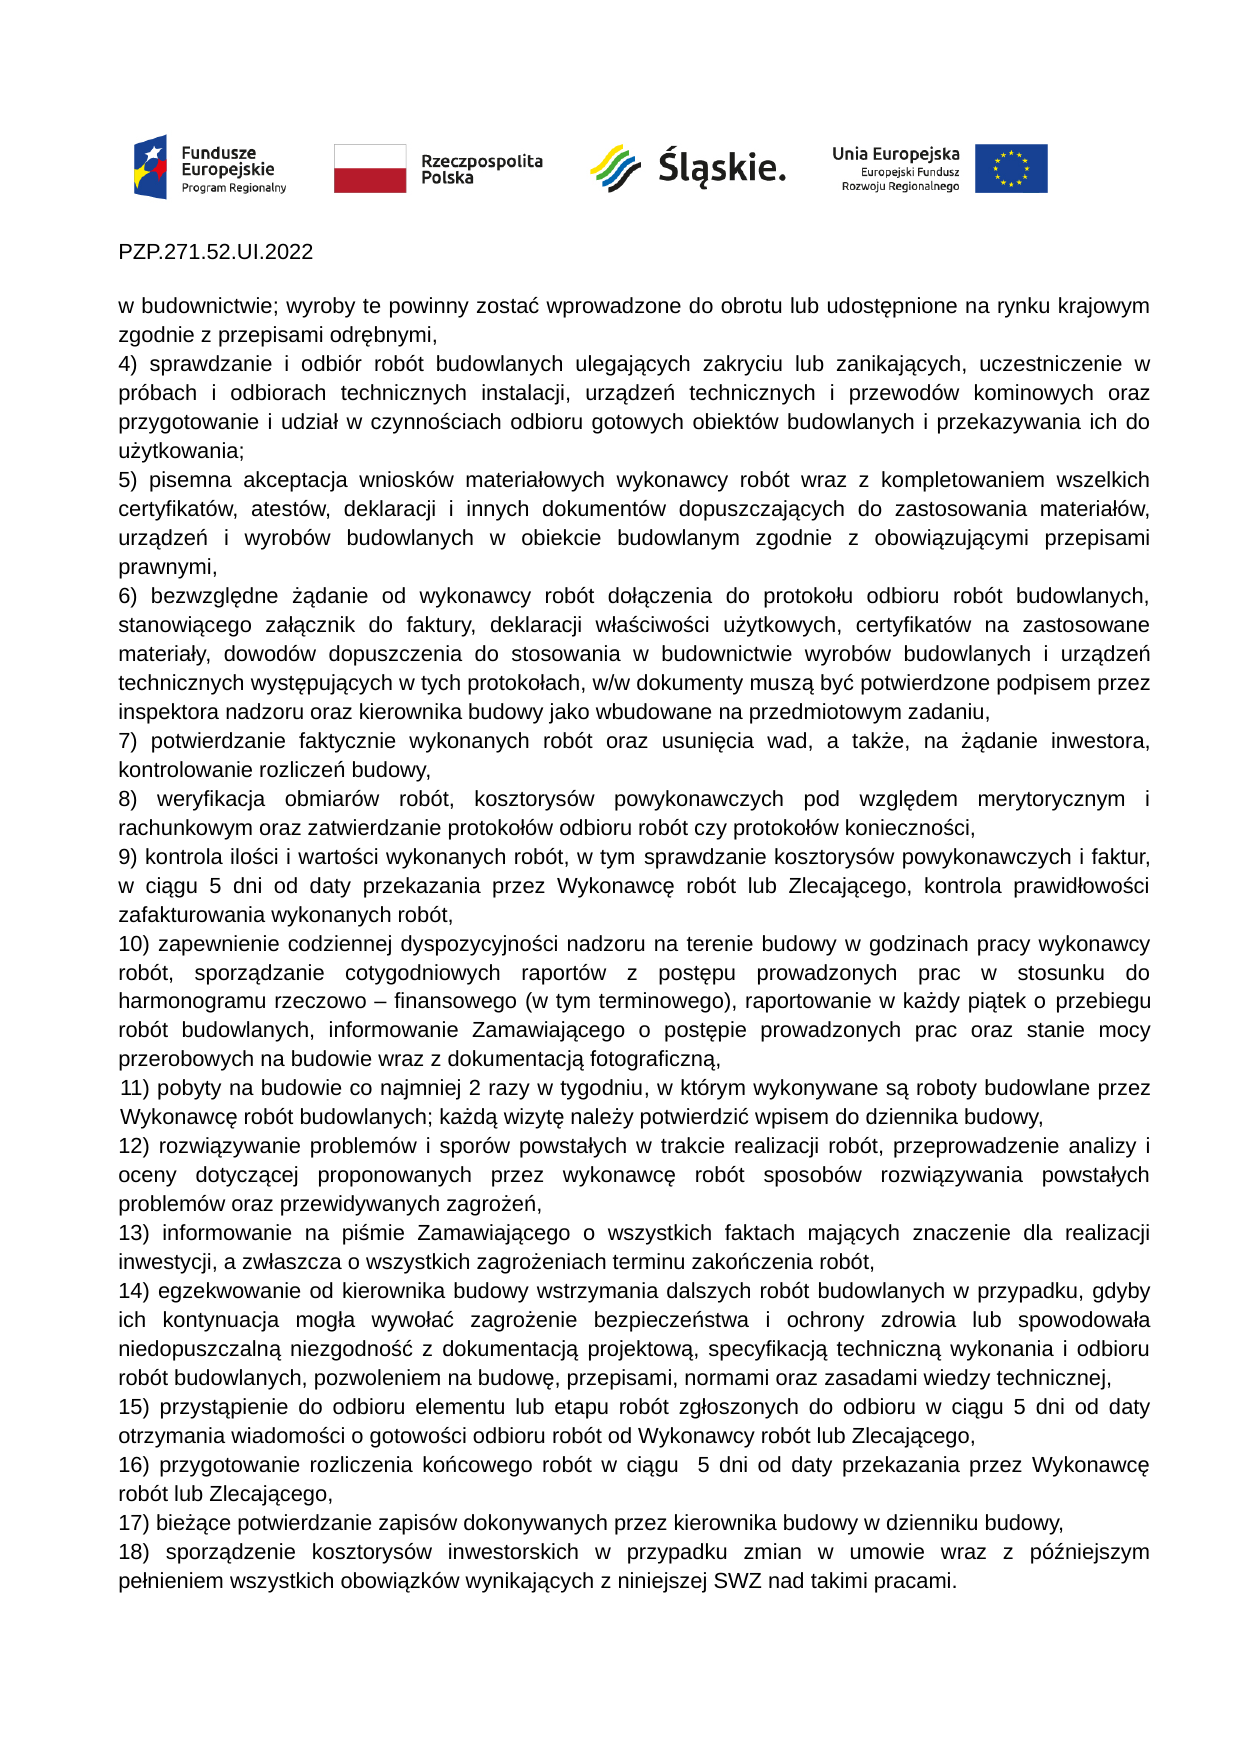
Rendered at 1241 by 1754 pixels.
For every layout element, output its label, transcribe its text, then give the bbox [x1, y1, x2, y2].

list 13) informowanie na piśmie Zamawiającego o wszystkich faktach mających znaczenie dla realizacji inwestycji, a zwłaszcza o wszystkich zagrożeniach terminu zakończenia robót, [118, 1220, 1152, 1274]
text w budownictwie; wyroby te powinny zostać wprowadzone do obrotu lub udostępnione na rynku krajowym zgodnie z przepisami odrębnymi, [118, 293, 1152, 347]
text 17) bieżące potwierdzanie zapisów dokonywanych przez kierownika budowy w dzienniku budowy, [118, 1509, 1152, 1535]
list 14) egzekwowanie od kierownika budowy wstrzymania dalszych robót budowlanych w przypadku, gdyby ich kontynuacja mogła wywołać zagrożenie bezpieczeństwa i ochrony zdrowia lub spowodowała niedopuszczalną niezgodność z dokumentacją projektową, specyfikacją techniczną wykonania i odbioru robót budowlanych, pozwoleniem na budowę, przepisami, normami oraz zasadami wiedzy technicznej, [118, 1278, 1152, 1390]
text 8) weryfikacja obmiarów robót, kosztorysów powykonawczych pod względem merytorycznym i rachunkowym oraz zatwierdzanie protokołów odbioru robót czy protokołów konieczności, [118, 786, 1152, 840]
text 6) bezwzględne żądanie od wykonawcy robót dołączenia do protokołu odbioru robót budowlanych, stanowiącego załącznik do faktury, deklaracji właściwości użytkowych, certyfikatów na zastosowane materiały, dowodów dopuszczenia do stosowania w budownictwie wyrobów budowlanych i urządzeń technicznych występujących w tych protokołach, w/w dokumenty muszą być potwierdzone podpisem przez inspektora nadzoru oraz kierownika budowy jako wbudowane na przedmiotowym zadaniu, [118, 583, 1152, 724]
text 7) potwierdzanie faktycznie wykonanych robót oraz usunięcia wad, a także, na żądanie inwestora, kontrolowanie rozliczeń budowy, [118, 728, 1152, 782]
text 18) sporządzenie kosztorysów inwestorskich w przypadku zmian w umowie wraz z późniejszym pełnieniem wszystkich obowiązków wynikających z niniejszej SWZ nad takimi pracami. [118, 1538, 1152, 1593]
list 12) rozwiązywanie problemów i sporów powstałych w trakcie realizacji robót, przeprowadzenie analizy i oceny dotyczącej proponowanych przez wykonawcę robót sposobów rozwiązywania powstałych problemów oraz przewidywanych zagrożeń, [118, 1133, 1152, 1216]
text 16) przygotowanie rozliczenia końcowego robót w ciągu 5 dni od daty przekazania przez Wykonawcę robót lub Zlecającego, [118, 1452, 1152, 1506]
text 4) sprawdzanie i odbiór robót budowlanych ulegających zakryciu lub zanikających, uczestniczenie w próbach i odbiorach technicznych instalacji, urządzeń technicznych i przewodów kominowych oraz przygotowanie i udział w czynnościach odbioru gotowych obiektów budowlanych i przekazywania ich do użytkowania; [118, 351, 1152, 463]
text 5) pisemna akceptacja wniosków materiałowych wykonawcy robót wraz z kompletowaniem wszelkich certyfikatów, atestów, deklaracji i innych dokumentów dopuszczających do zastosowania materiałów, urządzeń i wyrobów budowlanych w obiekcie budowlanym zgodnie z obowiązującymi przepisami prawnymi, [118, 467, 1152, 579]
text 11) pobyty na budowie co najmniej 2 razy w tygodniu, w którym wykonywane są roboty budowlane przez Wykonawcę robót budowlanych; każdą wizytę należy potwierdzić wpisem do dziennika budowy, [120, 1075, 1152, 1129]
text 9) kontrola ilości i wartości wykonanych robót, w tym sprawdzanie kosztorysów powykonawczych i faktur, w ciągu 5 dni od daty przekazania przez Wykonawcę robót lub Zlecającego, kontrola prawidłowości zafakturowania wykonanych robót, [118, 843, 1152, 927]
list 10) zapewnienie codziennej dyspozycyjności nadzoru na terenie budowy w godzinach pracy wykonawcy robót, sporządzanie cotygodniowych raportów z postępu prowadzonych prac w stosunku do harmonogramu rzeczowo – finansowego (w tym terminowego), raportowanie w każdy piątek o przebiegu robót budowlanych, informowanie Zamawiającego o postępie prowadzonych prac oraz stanie mocy przerobowych na budowie wraz z dokumentacją fotograficzną, [118, 930, 1152, 1071]
picture [118, 118, 1063, 214]
text 15) przystąpienie do odbioru elementu lub etapu robót zgłoszonych do odbioru w ciągu 5 dni od daty otrzymania wiadomości o gotowości odbioru robót od Wykonawcy robót lub Zlecającego, [118, 1394, 1152, 1448]
